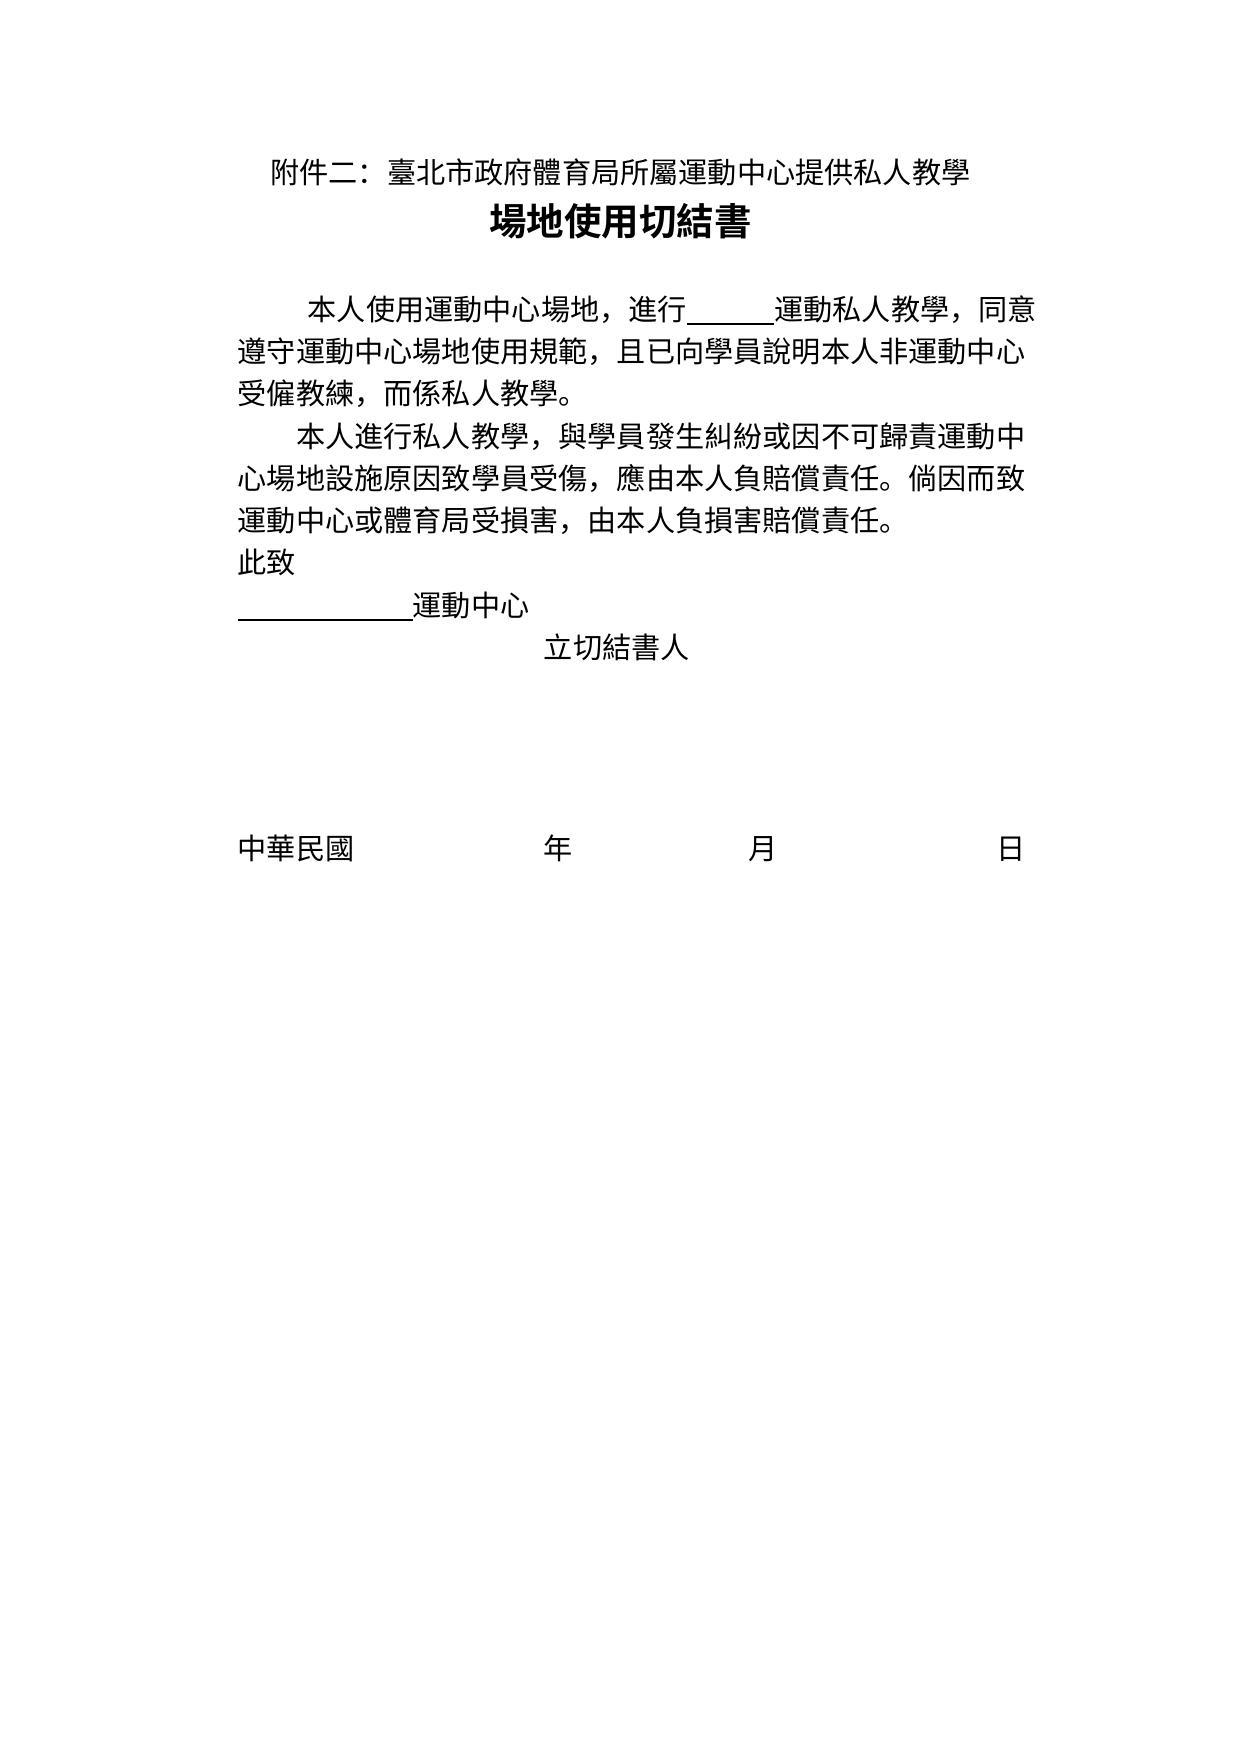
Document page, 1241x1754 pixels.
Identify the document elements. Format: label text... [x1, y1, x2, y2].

text 中華民國 年 月 日 [237, 826, 1053, 868]
text 附件二：臺北市政府體育局所屬運動中心提供私人教學 [187, 150, 1053, 192]
text 立切結書人 [237, 624, 1053, 667]
text 本人進行私人教學，與學員發生糾紛或因不可歸責運動中心場地設施原因致學員受傷，應由本人負賠償責任。倘因而致運動中心或體育局受損害，由本人負損害賠償責任。 [237, 413, 1053, 540]
text 此致 [237, 540, 1053, 582]
text 本人使用運動中心場地，進行 運動私人教學，同意遵守運動中心場地使用規範，且已向學員說明本人非運動中心受僱教練，而係私人教學。 [237, 286, 1053, 413]
text 運動中心 [237, 582, 1053, 624]
text 場地使用切結書 [187, 192, 1053, 247]
